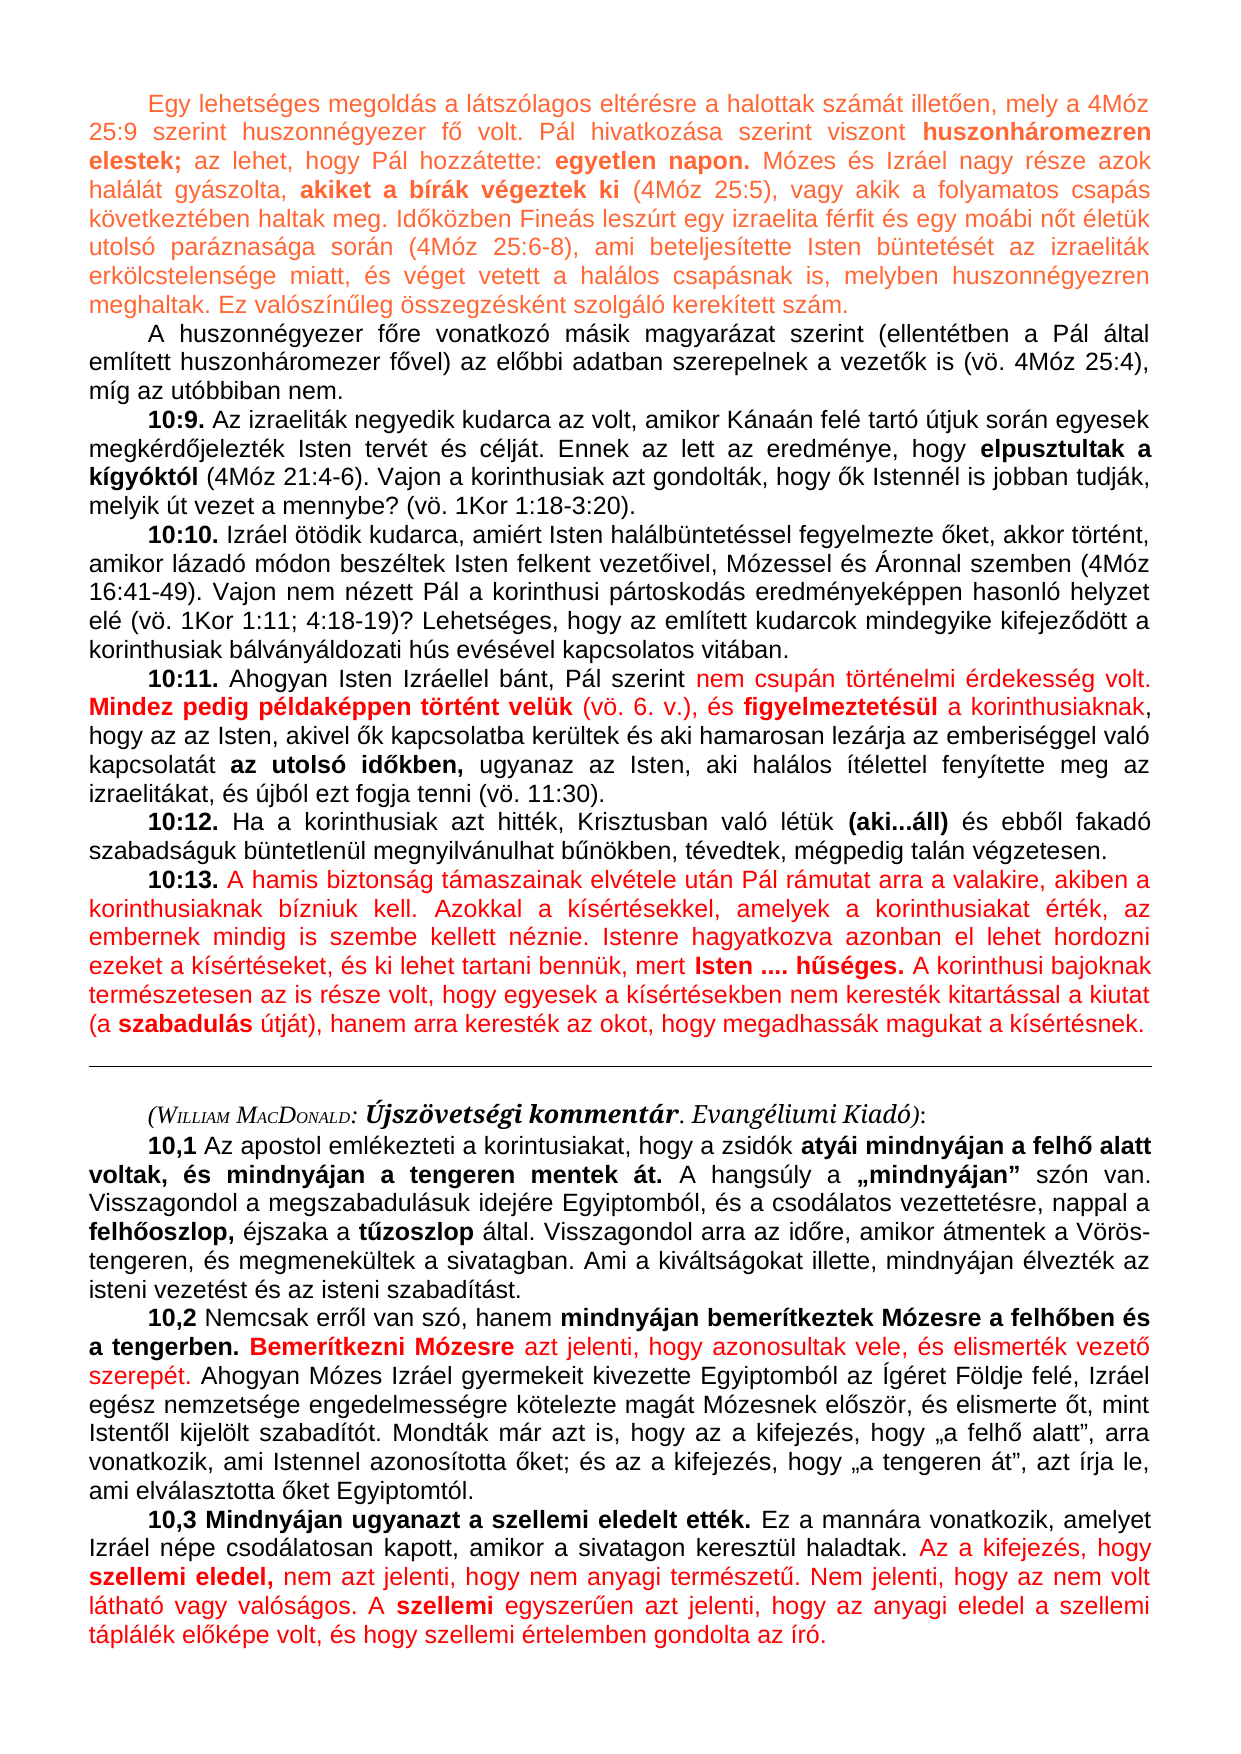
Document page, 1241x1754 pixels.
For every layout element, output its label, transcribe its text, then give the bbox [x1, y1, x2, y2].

text (William MacDonald: Újszövetségi kommentár. Evangéliumi Kiadó): [88, 1097, 1152, 1131]
text 10,2 Nemcsak erről van szó, hanem mindnyájan bemerítkeztek Mózesre a felhőben és a tengerben. Bemerítkezni Mózesre azt jelenti, hogy azonosultak vele, és elismerték vezető szerepét. Ahogyan Mózes Izráel gyermekeit kivezette Egyiptomból az Ígéret Földje felé, Izráel egész nemzetsége engedelmességre kötelezte magát Mózesnek először, és elismerte őt, mint Istentől kijelölt szabadítót. Mondták már azt is, hogy az a kifejezés, hogy „a felhő alatt”, arra vonatkozik, ami Istennel azonosította őket; és az a kifejezés, hogy „a tengeren át”, azt írja le, ami elválasztotta őket Egyiptomtól. [88, 1303, 1152, 1505]
text Egy lehetséges megoldás a látszólagos eltérésre a halottak számát illetően, mely a 4Móz 25:9 szerint huszonnégyezer fő volt. Pál hivatkozása szerint viszont huszonháromezren elestek; az lehet, hogy Pál hozzátette: egyetlen napon. Mózes és Izráel nagy része azok halálát gyászolta, akiket a bírák végeztek ki (4Móz 25:5), vagy akik a folyamatos csapás következtében haltak meg. Időközben Fineás leszúrt egy izraelita férfit és egy moábi nőt életük utolsó paráznasága során (4Móz 25:6-8), ami beteljesítette Isten büntetését az izraeliták erkölcstelensége miatt, és véget vetett a halálos csapásnak is, melyben huszonnégyezren meghaltak. Ez valószínűleg összegzésként szolgáló kerekített szám. [88, 88, 1152, 318]
text 10,3 Mindnyájan ugyanazt a szellemi eledelt ették. Ez a mannára vonatkozik, amelyet Izráel népe csodálatosan kapott, amikor a sivatagon keresztül haladtak. Az a kifejezés, hogy szellemi eledel, nem azt jelenti, hogy nem anyagi természetű. Nem jelenti, hogy az nem volt látható vagy valóságos. A szellemi egyszerűen azt jelenti, hogy az anyagi eledel a szellemi táplálék előképe volt, és hogy szellemi értelemben gondolta az író. [88, 1505, 1152, 1648]
text 10:10. Izráel ötödik kudarca, amiért Isten halálbüntetéssel fegyelmezte őket, akkor történt, amikor lázadó módon beszéltek Isten felkent vezetőivel, Mózessel és Áronnal szemben (4Móz 16:41-49). Vajon nem nézett Pál a korinthusi pártoskodás eredményeképpen hasonló helyzet elé (vö. 1Kor 1:11; 4:18-19)? Lehetséges, hogy az említett kudarcok mindegyike kifejeződött a korinthusiak bálványáldozati hús evésével kapcsolatos vitában. [88, 520, 1152, 663]
text A huszonnégyezer főre vonatkozó másik magyarázat szerint (ellentétben a Pál által említett huszonháromezer fővel) az előbbi adatban szerepelnek a vezetők is (vö. 4Móz 25:4), míg az utóbbiban nem. [88, 318, 1152, 405]
text 10:11. Ahogyan Isten Izráellel bánt, Pál szerint nem csupán történelmi érdekesség volt. Mindez pedig példaképpen történt velük (vö. 6. v.), és figyelmeztetésül a korinthusiaknak, hogy az az Isten, akivel ők kapcsolatba kerültek és aki hamarosan lezárja az emberiséggel való kapcsolatát az utolsó időkben, ugyanaz az Isten, aki halálos ítélettel fenyítette meg az izraelitákat, és újból ezt fogja tenni (vö. 11:30). [88, 663, 1152, 807]
text 10:13. A hamis biztonság támaszainak elvétele után Pál rámutat arra a valakire, akiben a korinthusiaknak bízniuk kell. Azokkal a kísértésekkel, amelyek a korinthusiakat érték, az embernek mindig is szembe kellett néznie. Istenre hagyatkozva azonban el lehet hordozni ezeket a kísértéseket, és ki lehet tartani bennük, mert Isten .... hűséges. A korinthusi bajoknak természetesen az is része volt, hogy egyesek a kísértésekben nem keresték kitartással a kiutat (a szabadulás útját), hanem arra keresték az okot, hogy megadhassák magukat a kísértésnek. [88, 865, 1152, 1037]
text 10:12. Ha a korinthusiak azt hitték, Krisztusban való létük (aki...áll) és ebből fakadó szabadságuk büntetlenül megnyilvánulhat bűnökben, tévedtek, mégpedig talán végzetesen. [88, 807, 1152, 865]
text 10,1 Az apostol emlékezteti a korintusiakat, hogy a zsidók atyái mindnyájan a felhő alatt voltak, és mindnyájan a tengeren mentek át. A hangsúly a „mindnyájan” szón van. Visszagondol a megszabadulásuk idejére Egyiptomból, és a csodálatos vezettetésre, nappal a felhőoszlop, éjszaka a tűzoszlop által. Visszagondol arra az időre, amikor átmentek a Vörös-tengeren, és megmenekültek a sivatagban. Ami a kiváltságokat illette, mindnyájan élvezték az isteni vezetést és az isteni szabadítást. [88, 1131, 1152, 1303]
text 10:9. Az izraeliták negyedik kudarca az volt, amikor Kánaán felé tartó útjuk során egyesek megkérdőjelezték Isten tervét és célját. Ennek az lett az eredménye, hogy elpusztultak a kígyóktól (4Móz 21:4-6). Vajon a korinthusiak azt gondolták, hogy ők Istennél is jobban tudják, melyik út vezet a mennybe? (vö. 1Kor 1:18-3:20). [88, 405, 1152, 520]
